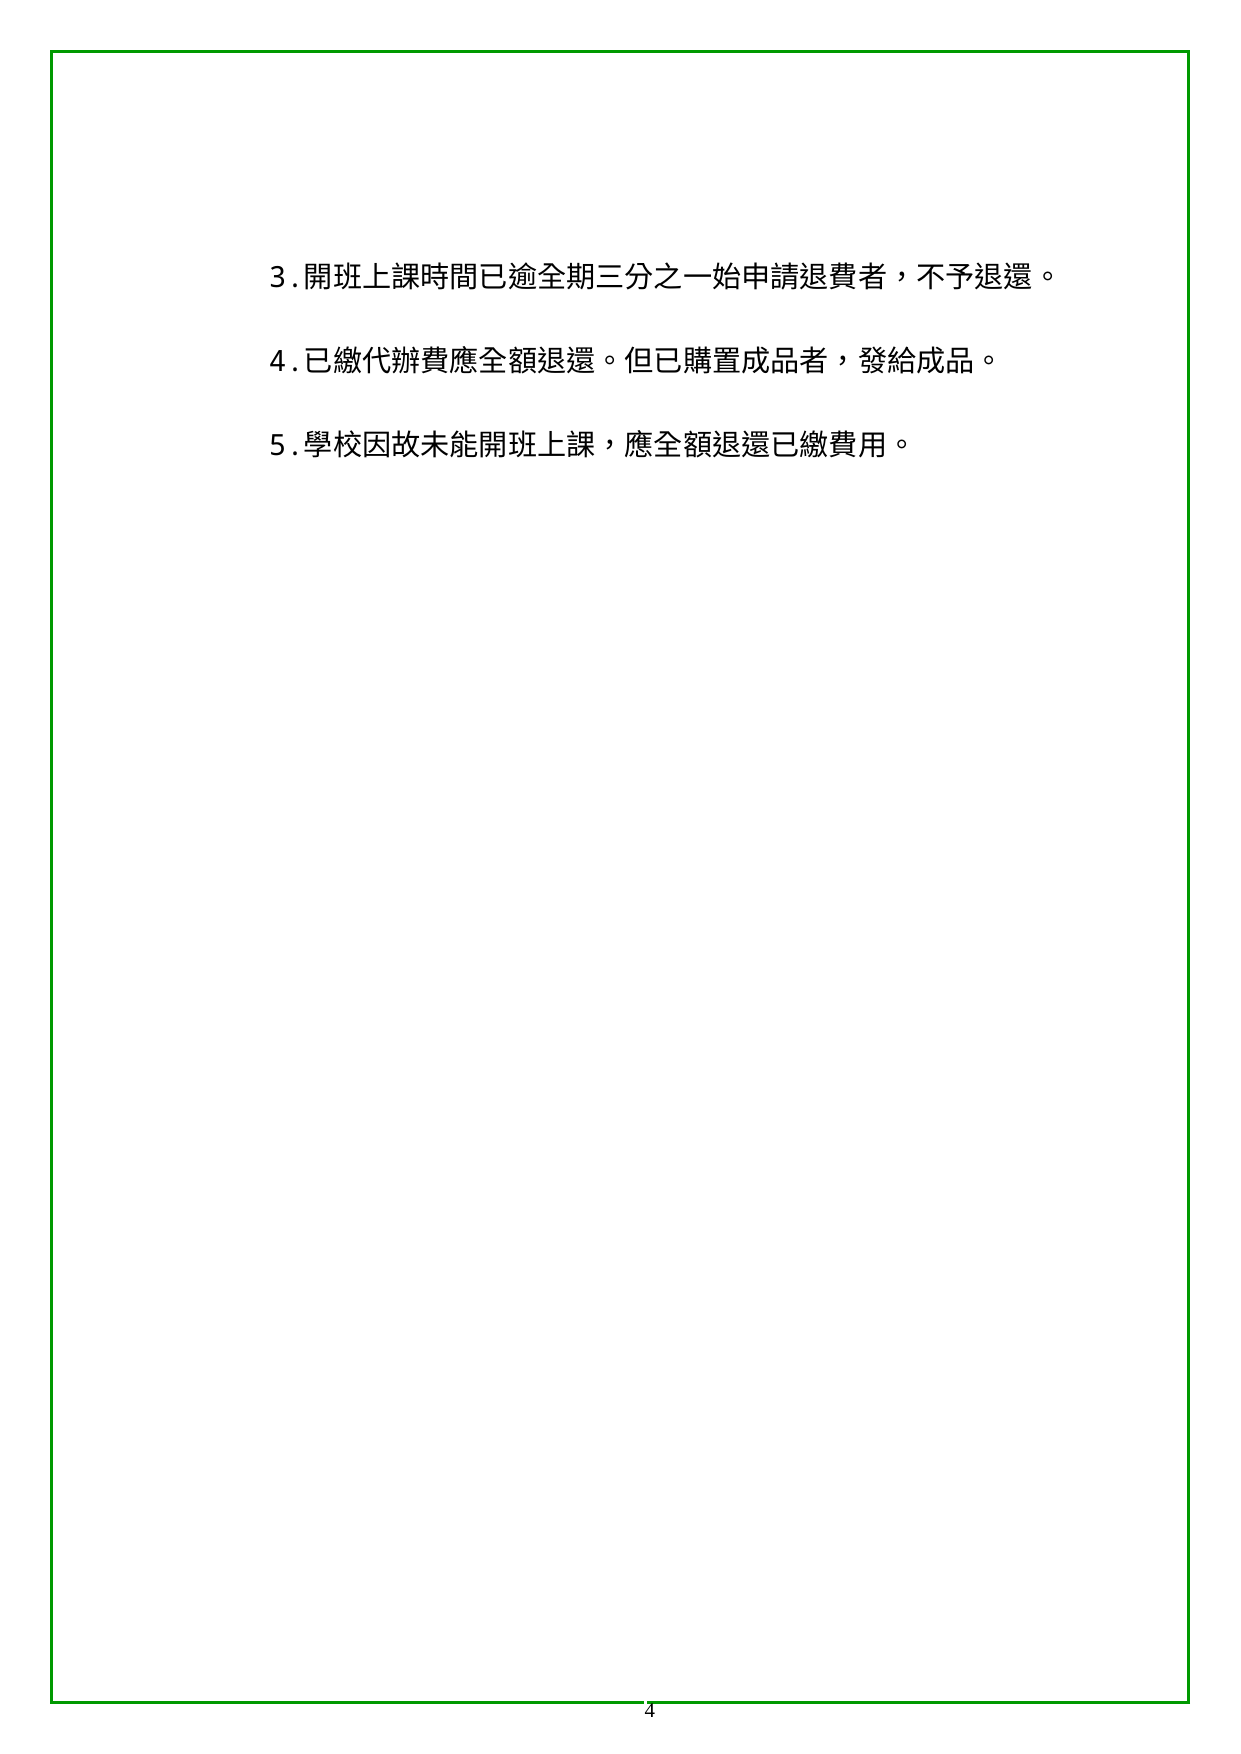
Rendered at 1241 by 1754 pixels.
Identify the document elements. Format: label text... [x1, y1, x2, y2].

text 4.已繳代辦費應全額退還。但已購置成品者，發給成品。 [269, 317, 1122, 379]
text 5.學校因故未能開班上課，應全額退還已繳費用。 [269, 401, 1122, 417]
text 3.開班上課時間已逾全期三分之一始申請退費者，不予退還。 [269, 233, 1122, 296]
